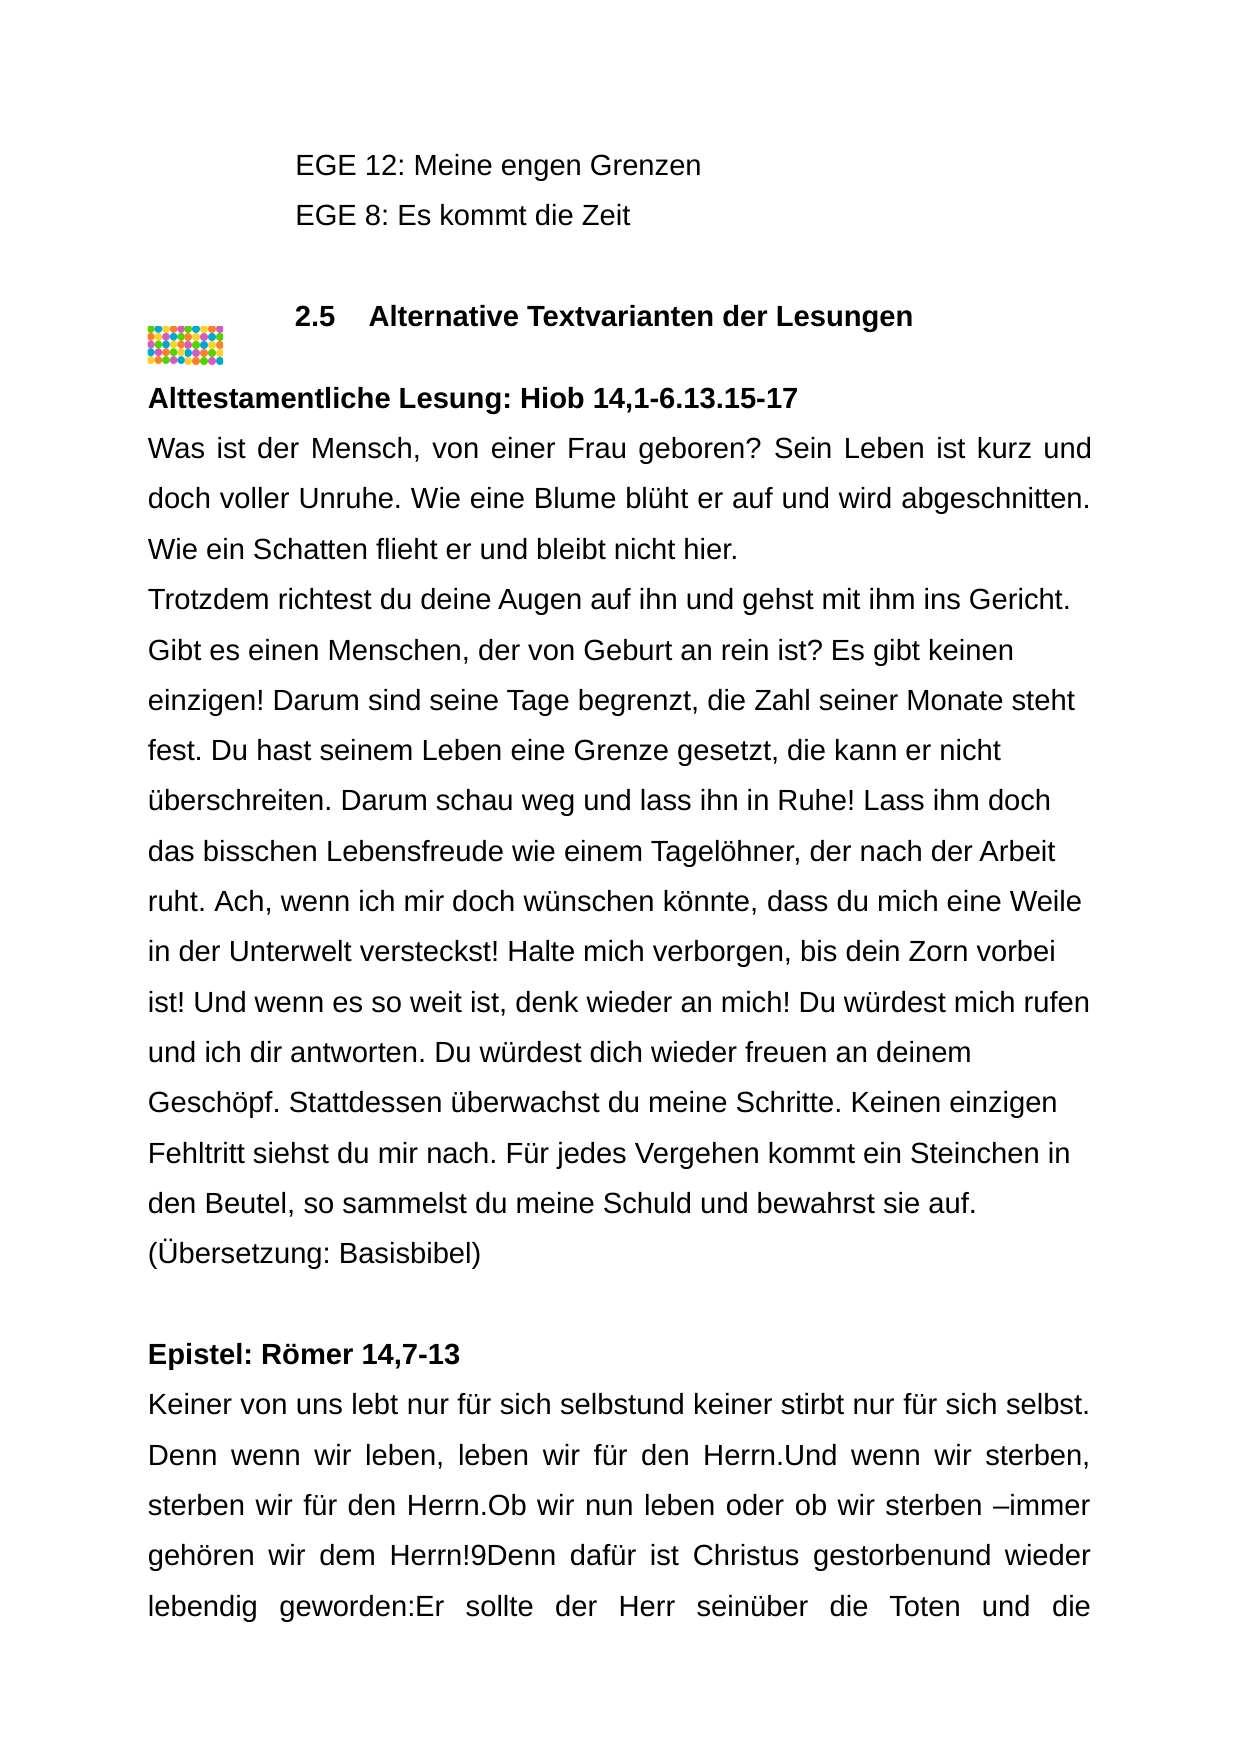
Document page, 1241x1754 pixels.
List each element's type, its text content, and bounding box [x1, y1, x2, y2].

text 2.5 Alternative Textvarianten der Lesungen [148, 198, 1093, 263]
text Epistel: Römer 14,7-13 [148, 1236, 1093, 1270]
text Trotzdem richtest du deine Augen auf ihn und gehst mit ihm ins Gericht. Gibt es einen Menschen, der von Geburt an rein ist? Es gibt keinen einzigen! Darum sind seine Tage begrenzt, die Zahl seiner Monate steht fest. Du hast seinem Leben eine Grenze gesetzt, die kann er nicht überschreiten. Darum schau weg und lass ihn in Ruhe! Lass ihm doch das bisschen Lebensfreude wie einem Tagelöhner, der nach der Arbeit ruht. Ach, wenn ich mir doch wünschen könnte, dass du mich eine Weile in der Unterwelt versteckst! Halte mich verborgen, bis dein Zorn vorbei ist! Und wenn es so weit ist, denk wieder an mich! Du würdest mich rufen und ich dir antworten. Du würdest dich wieder freuen an deinem Geschöpf. Stattdessen überwachst du meine Schritte. Keinen einzigen Fehltritt siehst du mir nach. Für jedes Vergehen kommt ein Steinchen in den Beutel, so sammelst du meine Schuld und bewahrst sie auf. (Übersetzung: Basisbibel) [148, 482, 1093, 1169]
text Was ist der Mensch, von einer Frau geboren? Sein Leben ist kurz und doch voller Unruhe. Wie eine Blume blüht er auf und wird abgeschnitten. Wie ein Schatten flieht er und bleibt nicht hier. [148, 331, 1093, 465]
text Alttestamentliche Lesung: Hiob 14,1-6.13.15-17 [148, 280, 1093, 314]
text Keiner von uns lebt nur für sich selbstund keiner stirbt nur für sich selbst. Denn wenn wir leben, leben wir für den Herrn.Und wenn wir sterben, sterben wir für den Herrn.Ob wir nun leben oder ob wir sterben –immer gehören wir dem Herrn!9Denn dafür ist Christus gestorbenund wieder lebendig geworden:Er sollte der Herr seinüber die Toten und die Lebenden. Du Mensch, was bringt dich nur dazu,deinen Bruder oder deine Schwester zu verurteilen?Und du Mensch, was bringt dich dazu,deinen Bruder oder deine Schwester zu verachten?Wir werden doch alle vor dem Richterstuhl Gottes stehen! Denn in der Heiligen Schrift steht:»›Bei meinem Leben‹, spricht der Herr:›Vor mir wird jedes Knie sich beugen,und jede Zunge wird sich zu Gott bekennen.‹So wird jeder von uns vor Gott Rechenschaft über sich selbst geben müssen. Lasst uns aufhören, uns gegenseitig zu verurteilen! Achtet vielmehr darauf,den Bruder oder die Schwester nicht zu Fall zu bringen.Werdet auch nicht zum Stolperstein für sie. (Übersetzung: BasisBibel) [148, 1287, 1093, 1622]
picture [147, 225, 224, 264]
